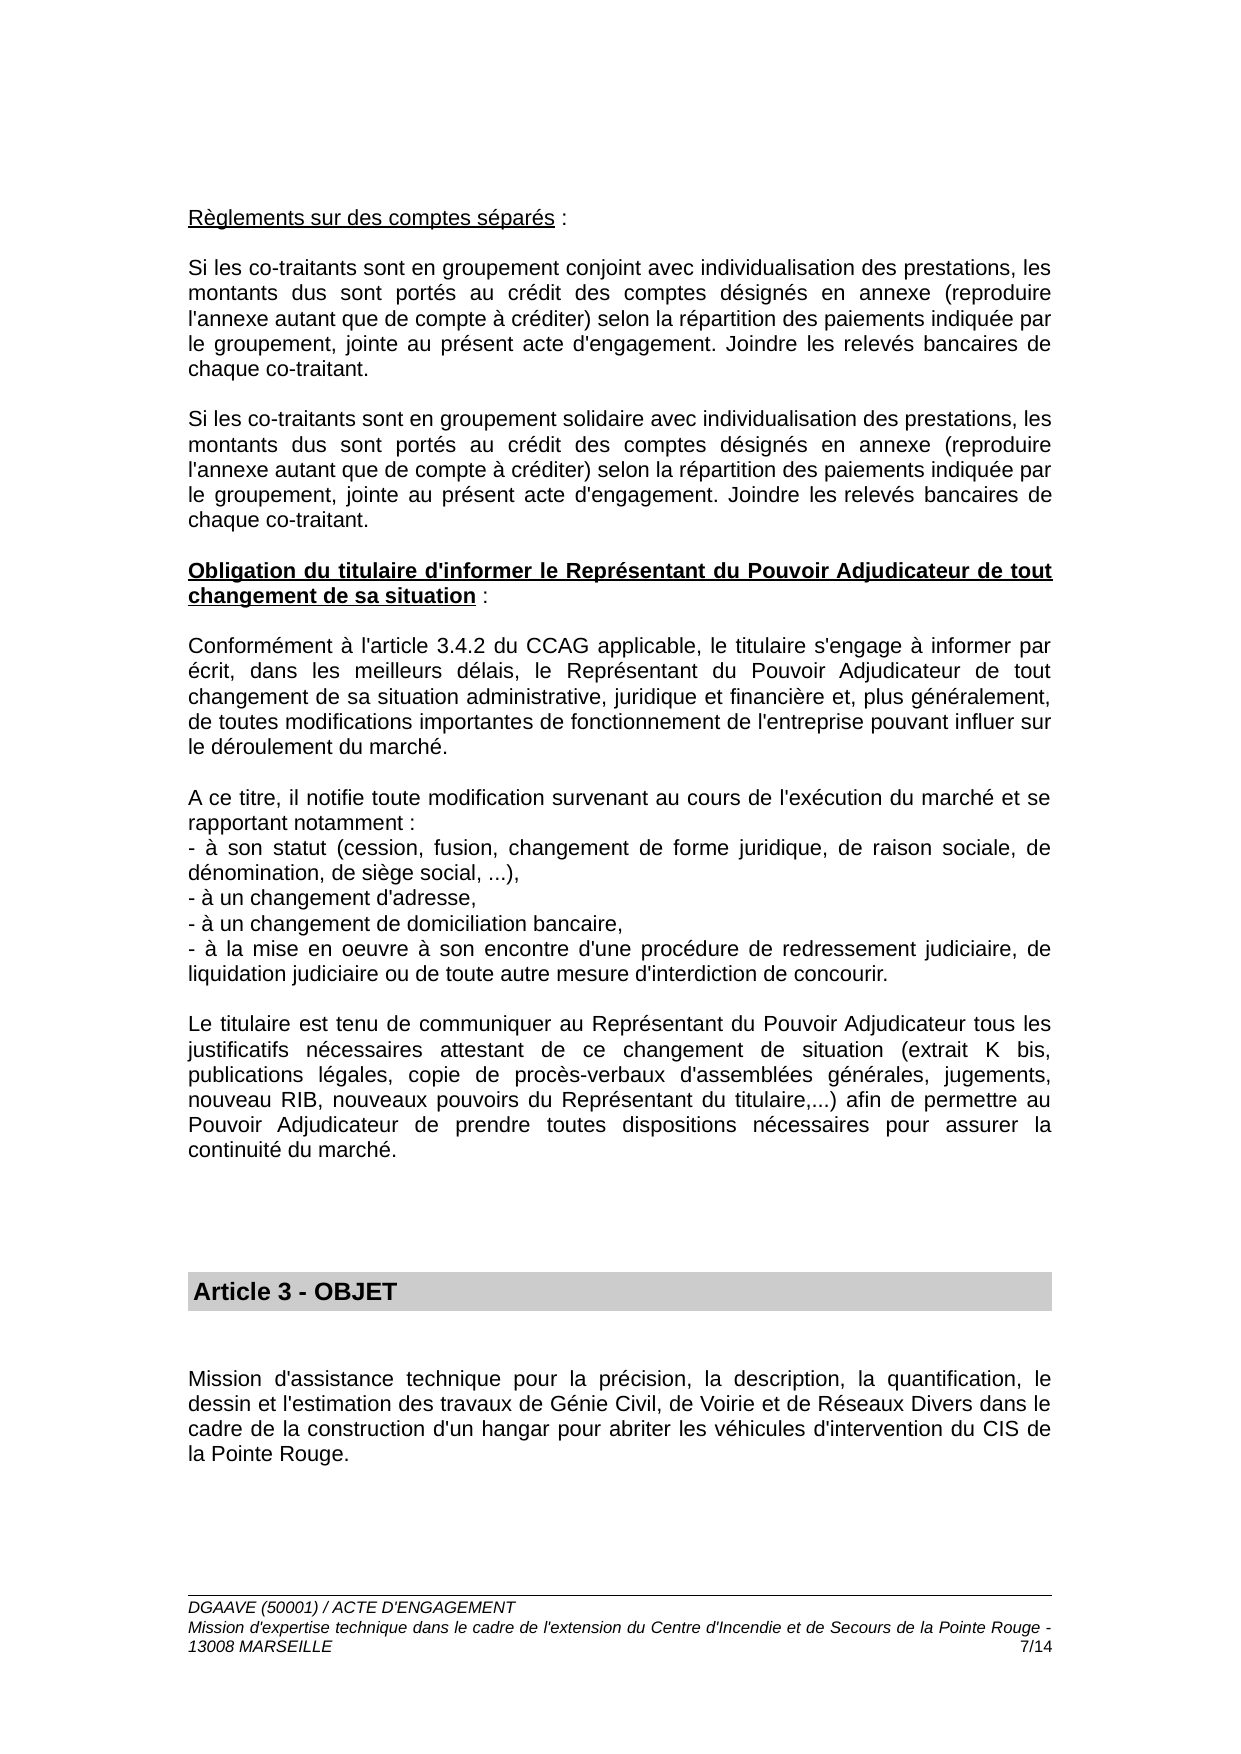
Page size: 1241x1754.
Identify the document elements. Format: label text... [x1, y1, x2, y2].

text changement de sa situation : [188, 581, 1052, 608]
text Si les co-traitants sont en groupement solidaire avec individualisation des prestations, les montants dus sont portés au crédit des comptes désignés en annexe (reproduire l'annexe autant que de compte à créditer) selon la répartition des paiements indiquée par le groupement, jointe au présent acte d'engagement. Joindre les relevés bancaires de chaque co-traitant. [188, 406, 1052, 532]
text A ce titre, il notifie toute modification survenant au cours de l'exécution du marché et se rapportant notamment : [188, 784, 1052, 835]
text Si les co-traitants sont en groupement conjoint avec individualisation des prestations, les montants dus sont portés au crédit des comptes désignés en annexe (reproduire l'annexe autant que de compte à créditer) selon la répartition des paiements indiquée par le groupement, jointe au présent acte d'engagement. Joindre les relevés bancaires de chaque co-traitant. [188, 255, 1052, 381]
text - à la mise en oeuvre à son encontre d'une procédure de redressement judiciaire, de liquidation judiciaire ou de toute autre mesure d'interdiction de concourir. [188, 936, 1052, 986]
text - à un changement d'adresse, [188, 885, 1052, 910]
text - à son statut (cession, fusion, changement de forme juridique, de raison sociale, de dénomination, de siège social, ...), [188, 835, 1052, 885]
text Obligation du titulaire d'informer le Représentant du Pouvoir Adjudicateur de tout [188, 557, 1052, 579]
text Règlements sur des comptes séparés : [188, 204, 1052, 230]
text Conformément à l'article 3.4.2 du CCAG applicable, le titulaire s'engage à informer par écrit, dans les meilleurs délais, le Représentant du Pouvoir Adjudicateur de tout changement de sa situation administrative, juridique et financière et, plus généralement, de toutes modifications importantes de fonctionnement de l'entreprise pouvant influer sur le déroulement du marché. [188, 633, 1052, 759]
text Mission d'assistance technique pour la précision, la description, la quantification, le dessin et l'estimation des travaux de Génie Civil, de Voirie et de Réseaux Divers dans le cadre de la construction d'un hangar pour abriter les véhicules d'intervention du CIS de la Pointe Rouge. [188, 1366, 1052, 1466]
subtitle OBJET [190, 1274, 1050, 1309]
text - à un changement de domiciliation bancaire, [188, 910, 1052, 936]
text Le titulaire est tenu de communiquer au Représentant du Pouvoir Adjudicateur tous les justificatifs nécessaires attestant de ce changement de situation (extrait K bis, publications légales, copie de procès-verbaux d'assemblées générales, jugements, nouveau RIB, nouveaux pouvoirs du Représentant du titulaire,...) afin de permettre au Pouvoir Adjudicateur de prendre toutes dispositions nécessaires pour assurer la continuité du marché. [188, 1011, 1052, 1162]
